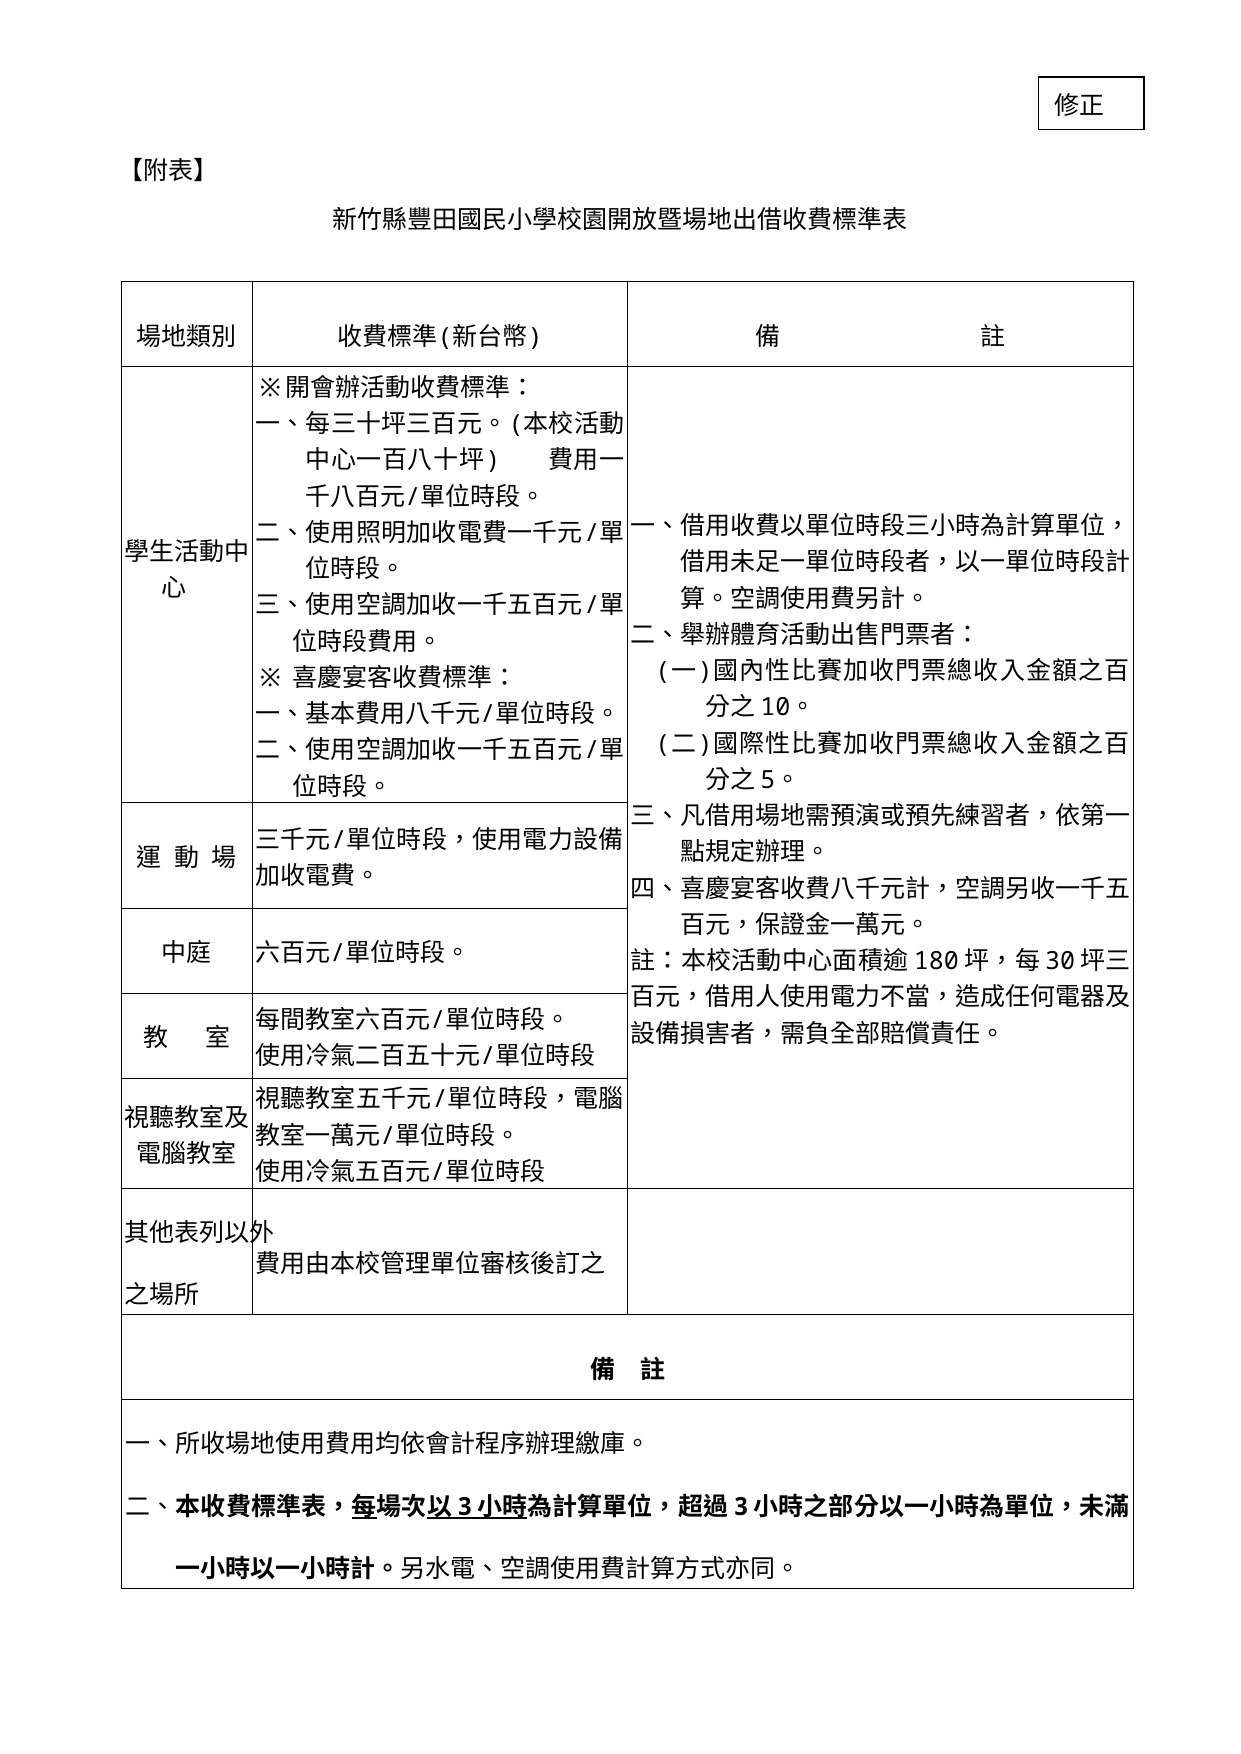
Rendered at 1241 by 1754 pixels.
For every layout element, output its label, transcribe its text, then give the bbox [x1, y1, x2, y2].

table_cell 一、所收場地使用費用均依會計程序辦理繳庫。 二、本收費標準表，每場次以3小時為計算單位，超過3小時之部分以一小時為單位，未滿一小時以一小時計。另水電、空調使用費計算方式亦同。 [122, 1400, 1133, 1587]
table_cell 一、借用收費以單位時段三小時為計算單位，借用未足一單位時段者，以一單位時段計算。空調使用費另計。 二、舉辦體育活動出售門票者： (一)國內性比賽加收門票總收入金額之百分之10。 (二)國際性比賽加收門票總收入金額之百分之5。 三、凡借用場地需預演或預先練習者，依第一點規定辦理。 四、喜慶宴客收費八千元計，空調另收一千五百元，保證金一萬元。 註：本校活動中心面積逾180坪，每30坪三百元，借用人使用電力不當，造成任何電器及設備損害者，需負全部賠償責任。 [628, 367, 1133, 1188]
table_cell 其他表列以外之場所 [122, 1189, 252, 1314]
table_cell 視聽教室五千元/單位時段，電腦教室一萬元/單位時段。 使用冷氣五百元/單位時段 [253, 1079, 627, 1188]
table_cell 視聽教室及電腦教室 [122, 1079, 252, 1188]
table_cell 費用由本校管理單位審核後訂之 [253, 1189, 627, 1314]
table_header 收費標準(新台幣) [253, 282, 627, 366]
table_cell 備 註 [122, 1315, 1133, 1399]
table_cell 六百元/單位時段。 [253, 909, 627, 993]
text 新竹縣豐田國民小學校園開放暨場地出借收費標準表 [118, 189, 1122, 235]
text 【附表】 [118, 77, 1122, 189]
table_cell 三千元/單位時段，使用電力設備加收電費。 [253, 803, 627, 908]
text 修正後 [1054, 85, 1128, 121]
text 【附表】 [1039, 78, 1143, 129]
table_header 場地類別 [122, 282, 252, 366]
table_cell 運 動 場 [122, 803, 252, 908]
table_cell ※開會辦活動收費標準： 一、每三十坪三百元。(本校活動中心一百八十坪) 費用一千八百元/單位時段。 二、使用照明加收電費一千元/單位時段。 三、使用空調加收一千五百元/單位時段費用。 喜慶宴客收費標準： 一、基本費用八千元/單位時段。 二、使用空調加收一千五百元/單位時段。 [253, 367, 627, 802]
table_cell 每間教室六百元/單位時段。 使用冷氣二百五十元/單位時段 [253, 994, 627, 1078]
table_cell 學生活動中心 [122, 367, 252, 802]
table_header 備 註 [628, 282, 1133, 366]
table_cell 教 室 [122, 994, 252, 1078]
table_cell 中庭 [122, 909, 252, 993]
table_cell [628, 1189, 1133, 1314]
